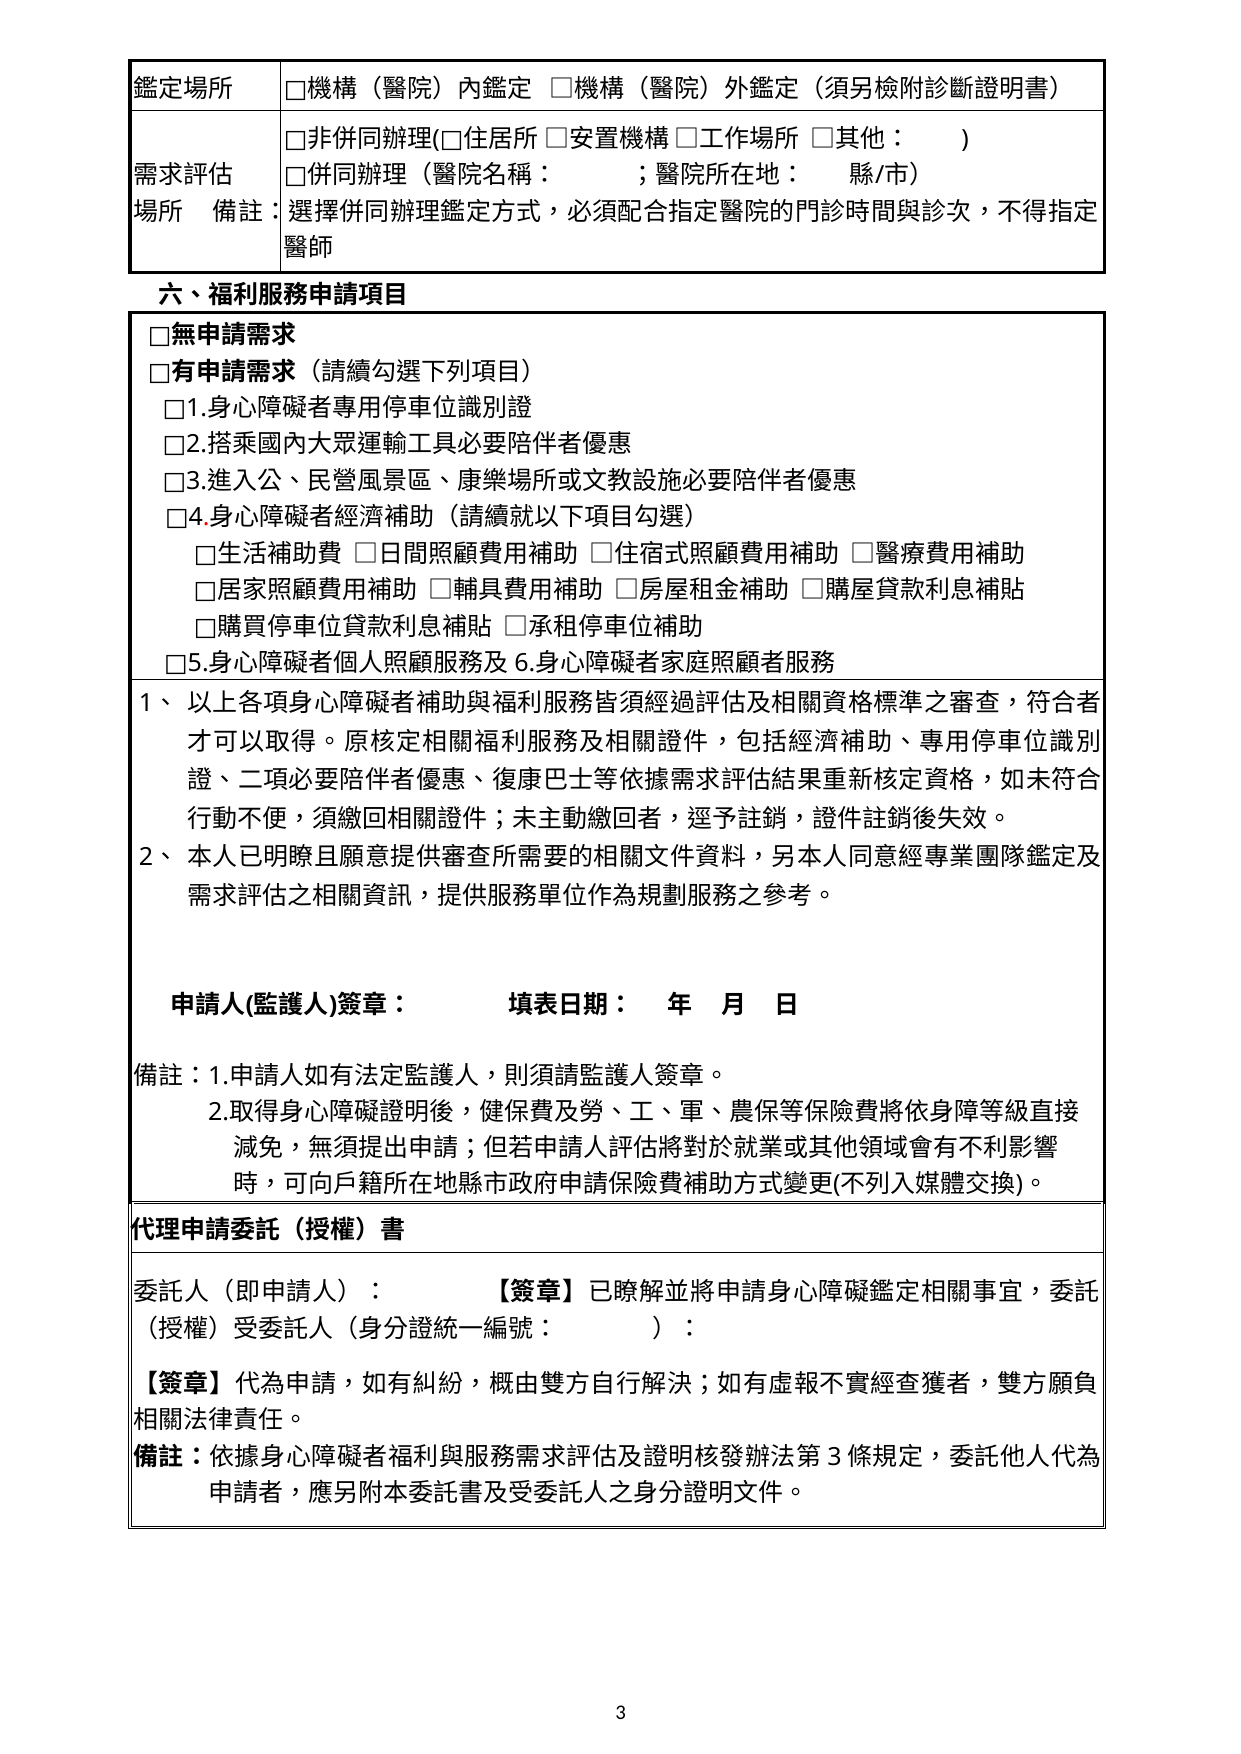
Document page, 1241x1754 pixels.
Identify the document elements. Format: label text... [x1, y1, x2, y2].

table_cell 需求評估 場所 [132, 111, 280, 271]
table_header □機構（醫院）內鑑定 □機構（醫院）外鑑定（須另檢附診斷證明書） [281, 62, 1103, 110]
table_cell 1、 以上各項身心障礙者補助與福利服務皆須經過評估及相關資格標準之審查，符合者才可以取得。原核定相關福利服務及相關證件，包括經濟補助、專用停車位識別證、二項必要陪伴者優惠、復康巴士等依據需求評估結果重新核定資格，如未符合行動不便，須繳回相關證件；未主動繳回者，逕予註銷，證件註銷後失效。 2、 本人已明瞭且願意提供審查所需要的相關文件資料，另本人同意經專業團隊鑑定及需求評估之相關資訊，提供服務單位作為規劃服務之參考。 申請人(監護人)簽章： 填表日期： 年 月 日 備註：1.申請人如有法定監護人，則須請監護人簽章。 2.取得身心障礙證明後，健保費及勞、工、軍、農保等保險費將依身障等級直接減免，無須提出申請；但若申請人評估將對於就業或其他領域會有不利影響時，可向戶籍所在地縣市政府申請保險費補助方式變更(不列入媒體交換)。 [132, 680, 1103, 1201]
table_cell □非併同辦理(□住居所 □安置機構 □工作場所 □其他： ) □併同辦理（醫院名稱： ；醫院所在地： 縣/市） 備註：選擇併同辦理鑑定方式，必須配合指定醫院的門診時間與診次，不得指定醫師 [281, 111, 1103, 271]
table_cell 代理申請委託（授權）書 [132, 1202, 1103, 1252]
text 六、福利服務申請項目 [133, 274, 1108, 311]
table_cell 委託人（即申請人）： 【簽章】已瞭解並將申請身心障礙鑑定相關事宜，委託（授權）受委託人（身分證統一編號： ）： 【簽章】代為申請，如有糾紛，概由雙方自行解決；如有虛報不實經查獲者，雙方願負相關法律責任。 備註：依據身心障礙者福利與服務需求評估及證明核發辦法第3條規定，委託他人代為申請者，應另附本委託書及受委託人之身分證明文件。 [132, 1253, 1103, 1526]
table_header □無申請需求 □有申請需求（請續勾選下列項目） □1.身心障礙者專用停車位識別證 □2.搭乘國內大眾運輸工具必要陪伴者優惠 □3.進入公、民營風景區、康樂場所或文教設施必要陪伴者優惠 □4.身心障礙者經濟補助（請續就以下項目勾選） □生活補助費 □日間照顧費用補助 □住宿式照顧費用補助 □醫療費用補助 □居家照顧費用補助 □輔具費用補助 □房屋租金補助 □購屋貸款利息補貼 □購買停車位貸款利息補貼 □承租停車位補助 □5.身心障礙者個人照顧服務及 6.身心障礙者家庭照顧者服務 [132, 314, 1103, 679]
table_header 鑑定場所 [132, 62, 280, 110]
